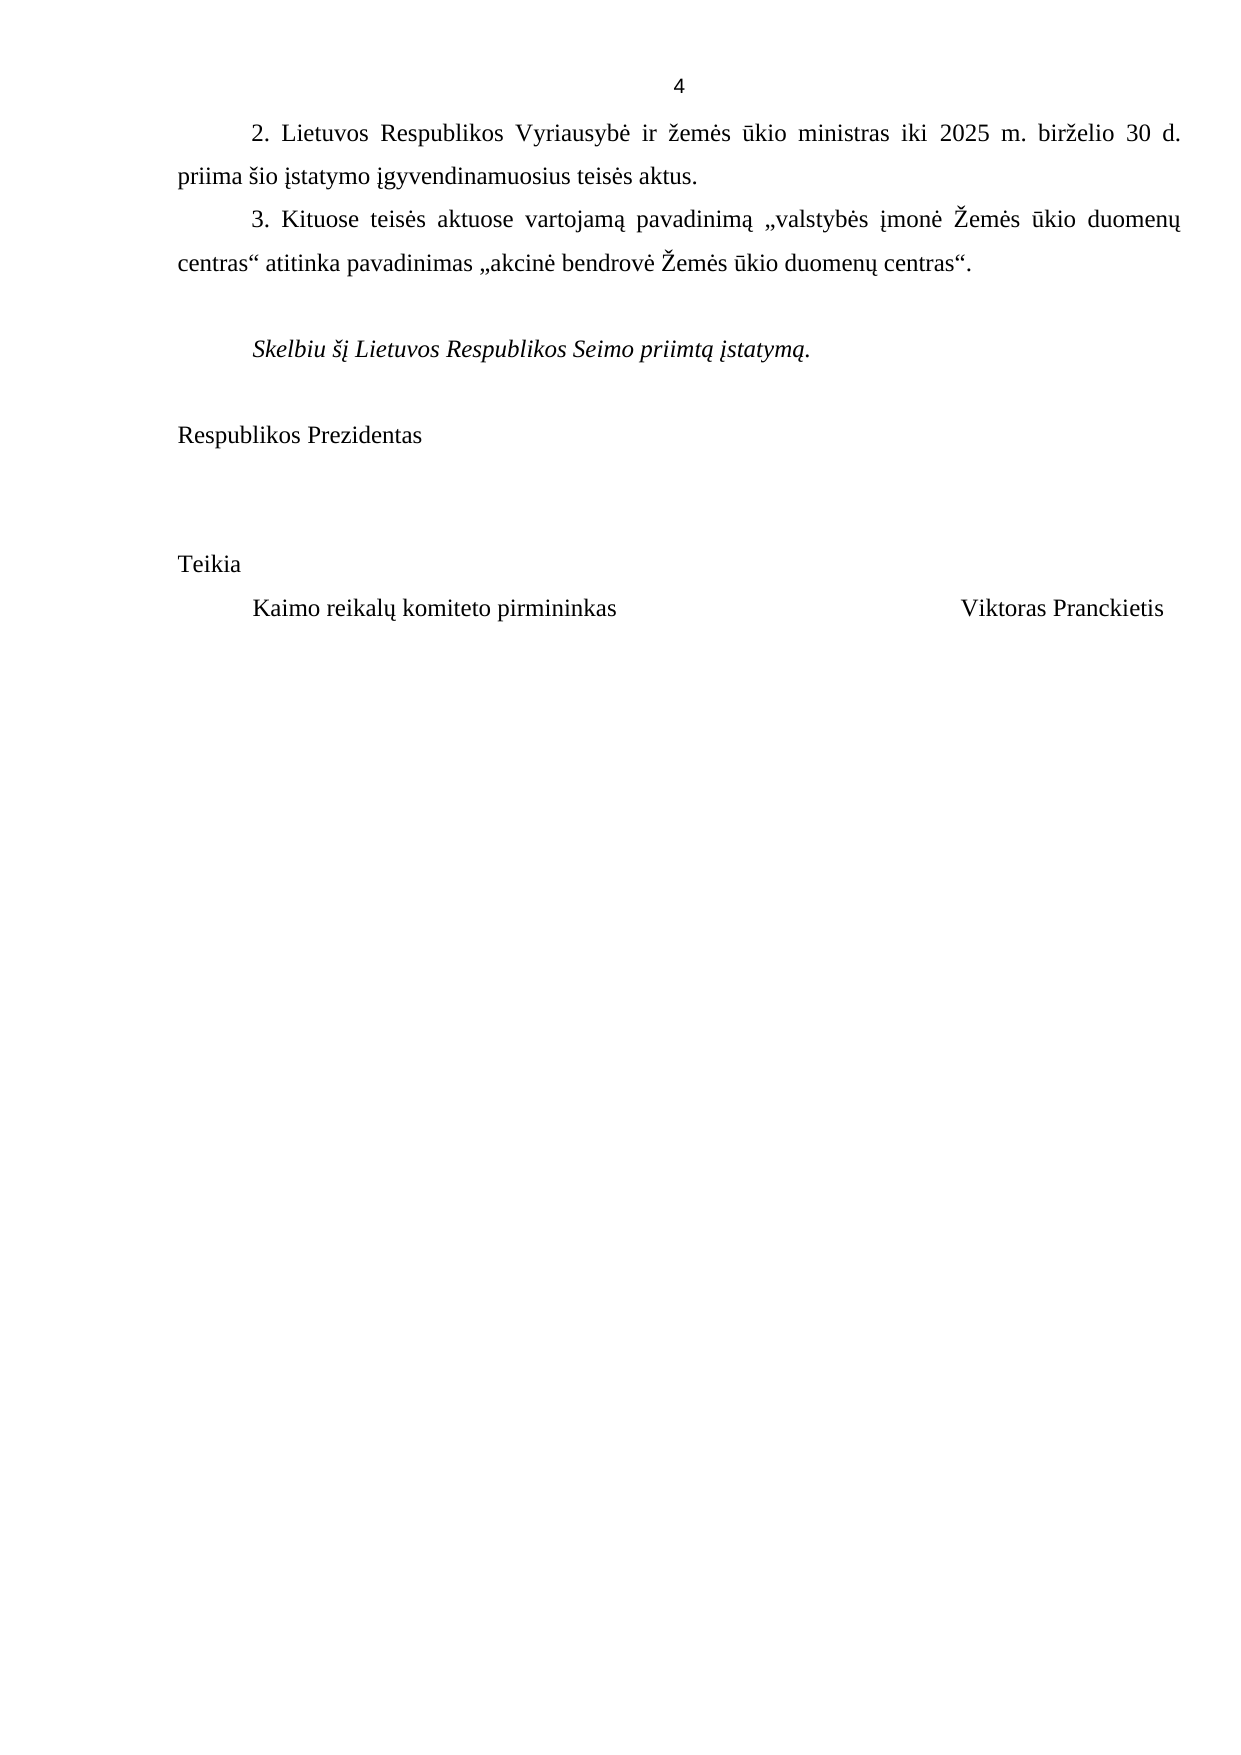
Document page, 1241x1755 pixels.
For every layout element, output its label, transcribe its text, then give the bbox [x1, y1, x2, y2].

text Teikia [177, 549, 1181, 578]
text 2. Lietuvos Respublikos Vyriausybė ir žemės ūkio ministras iki 2025 m. birželio 30 d. priima šio įstatymo įgyvendinamuosius teisės aktus. [177, 118, 1181, 190]
text Skelbiu šį Lietuvos Respublikos Seimo priimtą įstatymą. [177, 334, 1181, 363]
text Respublikos Prezidentas [177, 420, 1181, 449]
text 3. Kituose teisės aktuose vartojamą pavadinimą „valstybės įmonė Žemės ūkio duomenų centras“ atitinka pavadinimas „akcinė bendrovė Žemės ūkio duomenų centras“. [177, 204, 1181, 276]
text Kaimo reikalų komiteto pirmininkas Viktoras Pranckietis [177, 593, 1181, 621]
